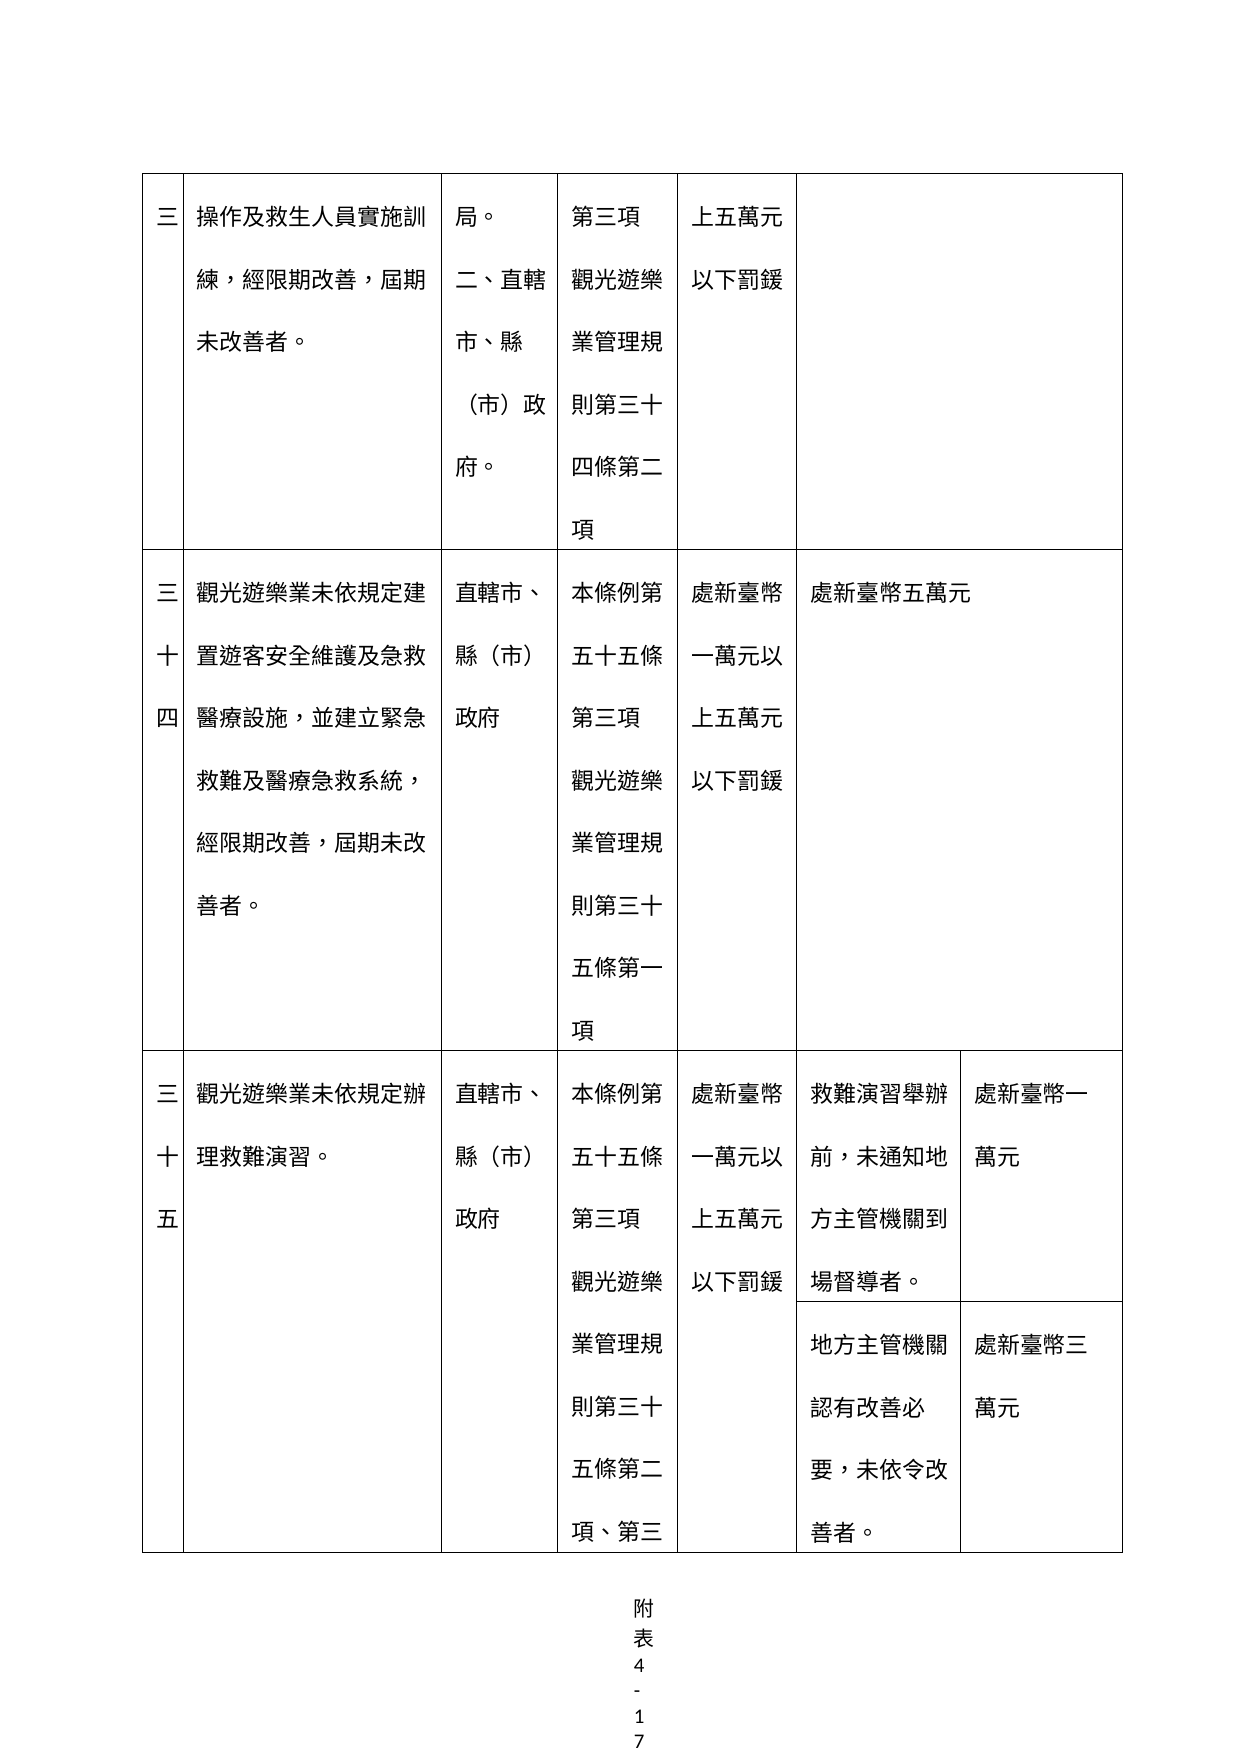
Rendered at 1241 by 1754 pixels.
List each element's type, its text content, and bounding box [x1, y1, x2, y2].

table_cell 直轄市、縣（市）政府 [442, 1051, 557, 1552]
table_cell 操作及救生人員實施訓練，經限期改善，屆期未改善者。 [184, 174, 441, 549]
table_cell 處新臺幣一萬元 [961, 1051, 1122, 1301]
table_cell [797, 174, 1122, 549]
table_cell 直轄市、縣（市）政府 [442, 550, 557, 1050]
table_cell 第三項 觀光遊樂業管理規則第三十四條第二項 [558, 174, 677, 549]
table_cell 本條例第五十五條第三項 觀光遊樂業管理規則第三十五條第一項 [558, 550, 677, 1050]
table_cell 三十四 [143, 550, 183, 1050]
table_cell 局。 二、直轄市、縣（市）政府。 [442, 174, 557, 549]
table_cell 本條例第五十五條第三項 觀光遊樂業管理規則第三十五條第二項、第三 [558, 1051, 677, 1552]
table_cell 觀光遊樂業未依規定辦理救難演習。 [184, 1051, 441, 1552]
table_cell 上五萬元以下罰鍰 [678, 174, 796, 549]
table_cell 地方主管機關認有改善必要，未依令改善者。 [797, 1302, 960, 1552]
table_cell 救難演習舉辦前，未通知地方主管機關到場督導者。 [797, 1051, 960, 1301]
table_cell 處新臺幣一萬元以上五萬元以下罰鍰 [678, 1051, 796, 1552]
table_cell 觀光遊樂業未依規定建置遊客安全維護及急救醫療設施，並建立緊急救難及醫療急救系統，經限期改善，屆期未改善者。 [184, 550, 441, 1050]
table_cell 處新臺幣三萬元 [961, 1302, 1122, 1552]
table_cell [1123, 1050, 1127, 1301]
table_cell 三十五 [143, 1051, 183, 1552]
table_cell 三 [143, 174, 183, 549]
table_cell [1123, 1301, 1127, 1552]
table_cell [1123, 173, 1127, 549]
table_cell [1123, 549, 1127, 1050]
table_cell 處新臺幣一萬元以上五萬元以下罰鍰 [678, 550, 796, 1050]
table_cell 處新臺幣五萬元 [797, 550, 1122, 1050]
